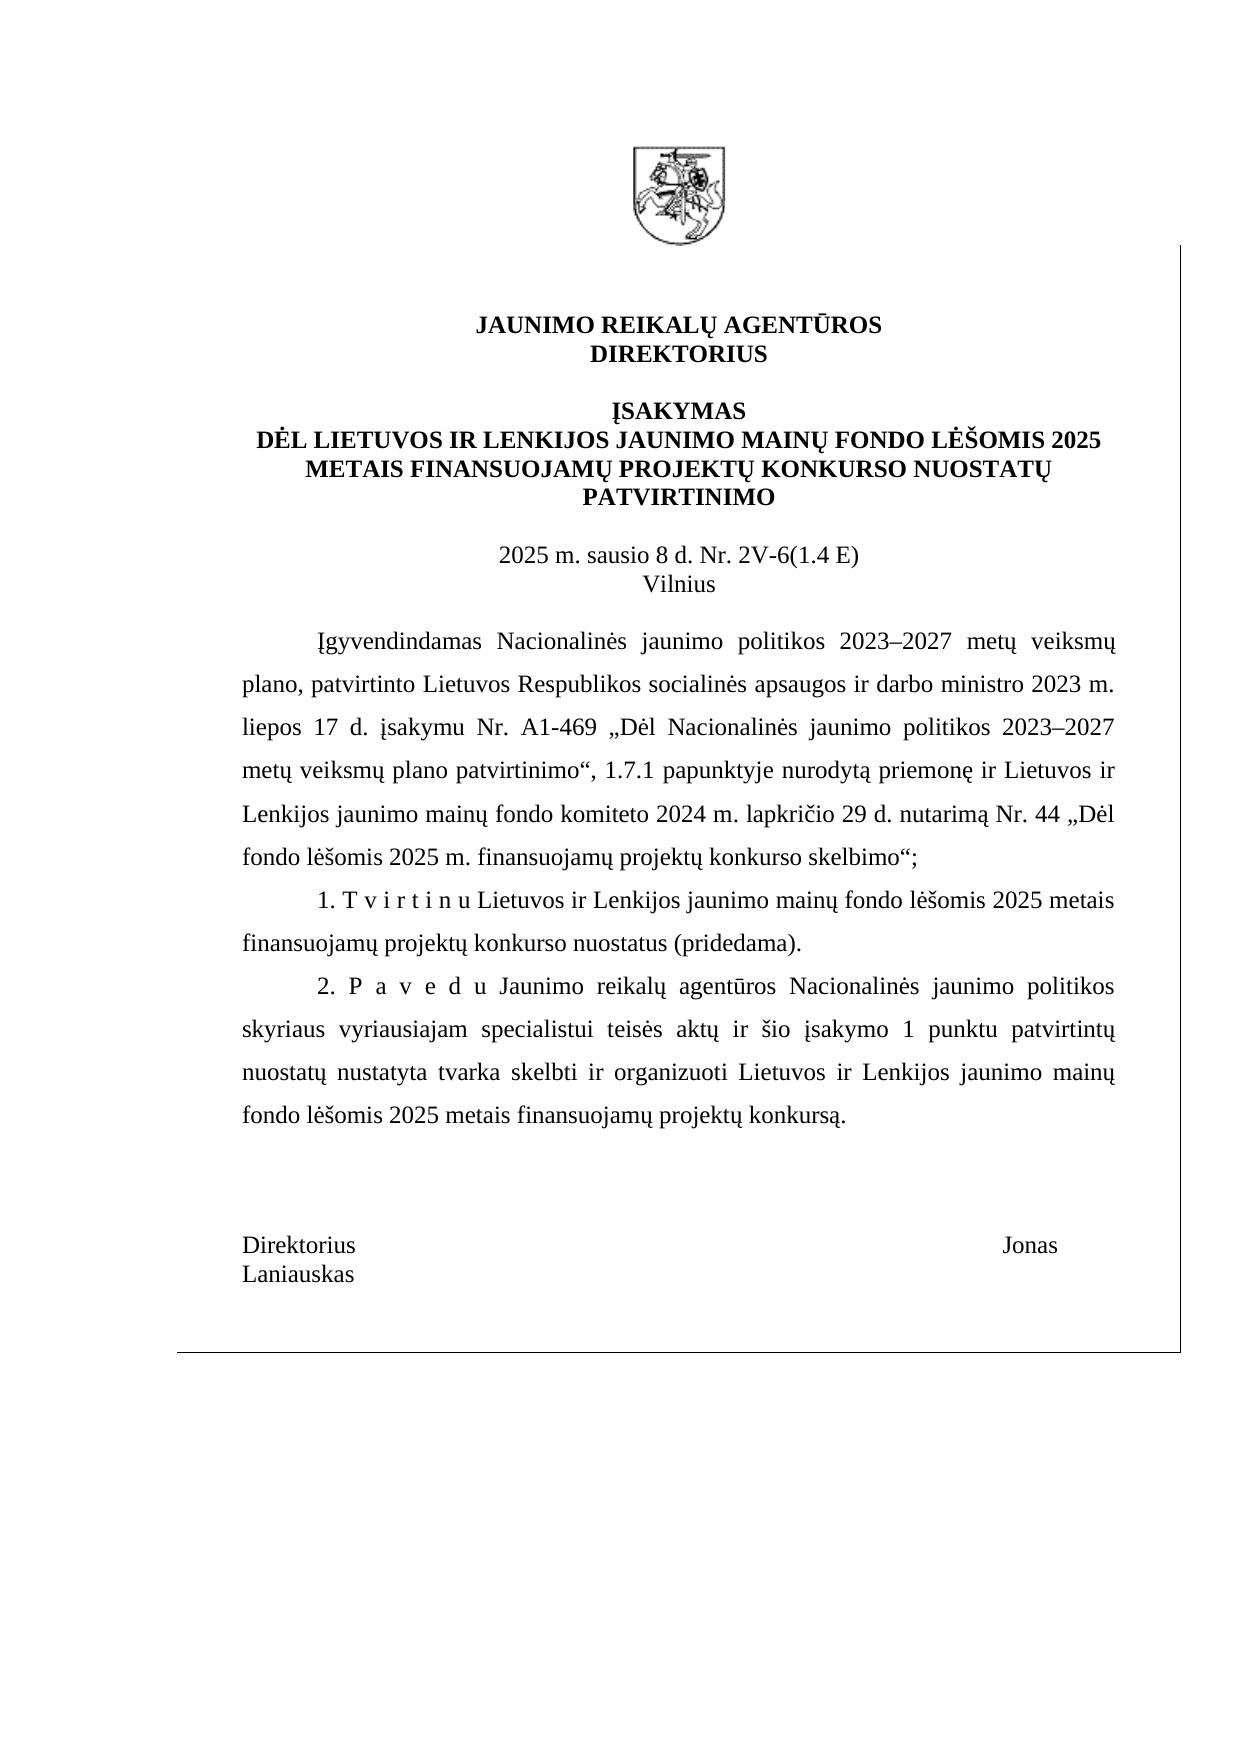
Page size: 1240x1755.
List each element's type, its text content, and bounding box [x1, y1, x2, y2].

text 2. P a v e d u Jaunimo reikalų agentūros Nacionalinės jaunimo politikos skyriaus vyriausiajam specialistui teisės aktų ir šio įsakymo 1 punktu patvirtintų nuostatų nustatyta tvarka skelbti ir organizuoti Lietuvos ir Lenkijos jaunimo mainų fondo lėšomis 2025 metais finansuojamų projektų konkursą. [177, 907, 1181, 1129]
text DĖL LIETUVOS IR LENKIJOS JAUNIMO MAINŲ FONDO LĖŠOMIS 2025 METAIS FINANSUOJAMŲ PROJEKTŲ KONKURSO NUOSTATŲ PATVIRTINIMO [177, 425, 1180, 511]
text JAUNIMO REIKALŲ AGENTŪROS [177, 245, 1180, 339]
text ĮSAKYMAS [177, 396, 1180, 425]
text Direktorius Jonas Laniauskas [177, 1230, 1180, 1352]
text DIREKTORIUS [177, 339, 1180, 367]
text 1. T v i r t i n u Lietuvos ir Lenkijos jaunimo mainų fondo lėšomis 2025 metais finansuojamų projektų konkurso nuostatus (pridedama). [177, 820, 1181, 907]
text Vilnius [177, 569, 1180, 597]
text Įgyvendindamas Nacionalinės jaunimo politikos 2023–2027 metų veiksmų plano, patvirtinto Lietuvos Respublikos socialinės apsaugos ir darbo ministro 2023 m. liepos 17 d. įsakymu Nr. A1-469 „Dėl Nacionalinės jaunimo politikos 2023–2027 metų veiksmų plano patvirtinimo“, 1.7.1 papunktyje nurodytą priemonę ir Lietuvos ir Lenkijos jaunimo mainų fondo komiteto 2024 m. lapkričio 29 d. nutarimą Nr. 44 „Dėl fondo lėšomis 2025 m. finansuojamų projektų konkurso skelbimo“; [177, 626, 1180, 820]
text 2025 m. sausio 8 d. Nr. 2V-6(1.4 E) [177, 540, 1180, 569]
